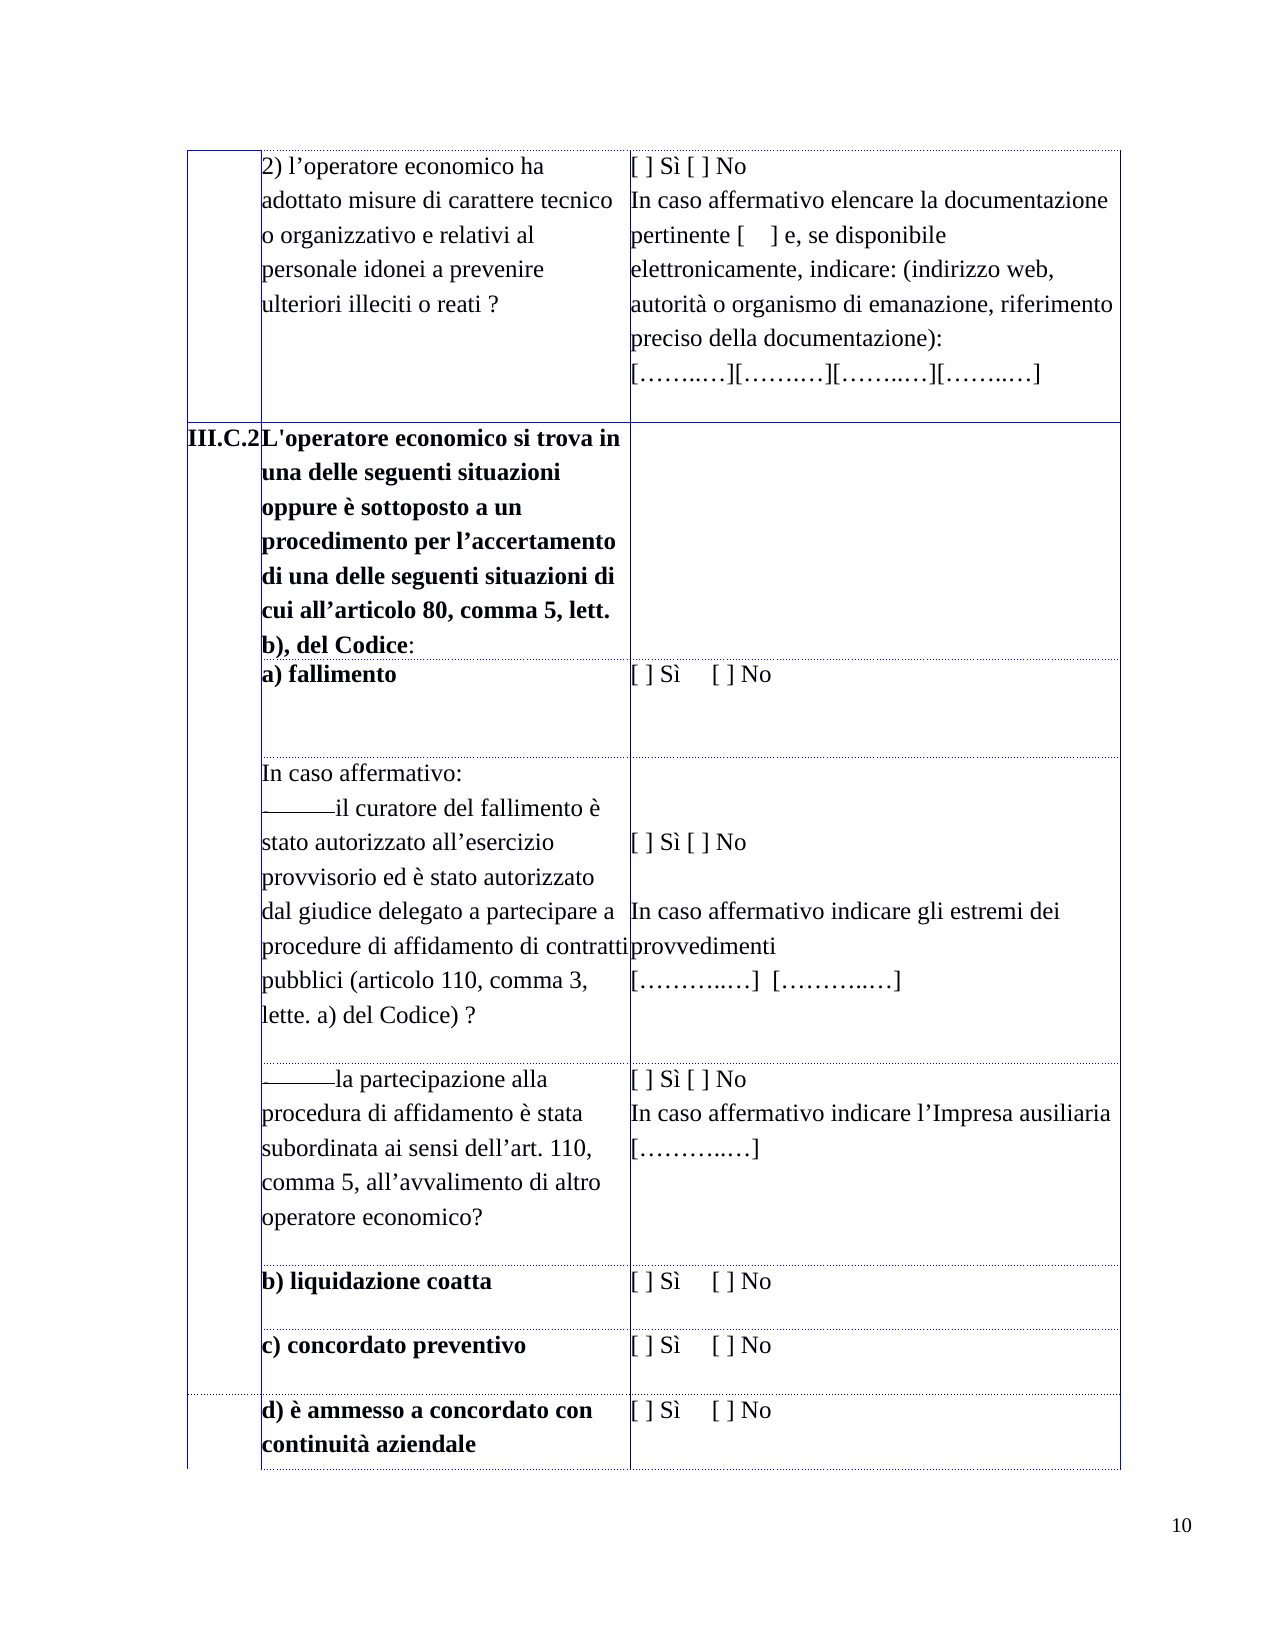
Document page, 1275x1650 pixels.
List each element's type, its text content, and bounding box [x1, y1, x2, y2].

table_cell [ ] Sì [ ] No [631, 1394, 1120, 1468]
table_cell c) concordato preventivo [262, 1329, 630, 1394]
table_cell III.C.1 [188, 151, 261, 422]
table_cell a) fallimento [262, 659, 630, 757]
table_cell [ ] Sì [ ] No In caso affermativo indicare gli estremi dei provvedimenti [………..…] [………..…] [631, 757, 1120, 1063]
table_cell [ ] Sì [ ] No [631, 1265, 1120, 1329]
table_cell b) liquidazione coatta [262, 1265, 630, 1329]
table_cell L'operatore economico si trova in una delle seguenti situazioni oppure è sottoposto a un procedimento per l’accertamento di una delle seguenti situazioni di cui all’articolo 80, comma 5, lett. b), del Codice: [262, 423, 630, 658]
table_cell III.C.2 [188, 423, 261, 1394]
table_cell [ ] Sì [ ] No [631, 1329, 1120, 1394]
table_cell [ ] Sì [ ] No In caso affermativo indicare l’Impresa ausiliaria [………..…] [631, 1063, 1120, 1265]
table_cell [ ] Sì [ ] No In caso affermativo elencare la documentazione pertinente [ ] e, se disponibile elettronicamente, indicare: (indirizzo web, autorità o organismo di emanazione, riferimento preciso della documentazione): [……..…][…….…][……..…][……..…] [631, 150, 1120, 422]
table_cell d) è ammesso a concordato con continuità aziendale [262, 1394, 630, 1468]
table_cell la partecipazione alla procedura di affidamento è stata subordinata ai sensi dell’art. 110, comma 5, all’avvalimento di altro operatore economico? [262, 1063, 630, 1265]
table_cell In caso affermativo: il curatore del fallimento è stato autorizzato all’esercizio provvisorio ed è stato autorizzato dal giudice delegato a partecipare a procedure di affidamento di contratti pubblici (articolo 110, comma 3, lette. a) del Codice) ? [262, 757, 630, 1063]
table_cell [ ] Sì [ ] No [631, 659, 1120, 757]
table_cell [188, 1394, 261, 1468]
table_cell 2) l’operatore economico ha adottato misure di carattere tecnico o organizzativo e relativi al personale idonei a prevenire ulteriori illeciti o reati ? [262, 150, 630, 422]
table_cell [631, 423, 1120, 658]
